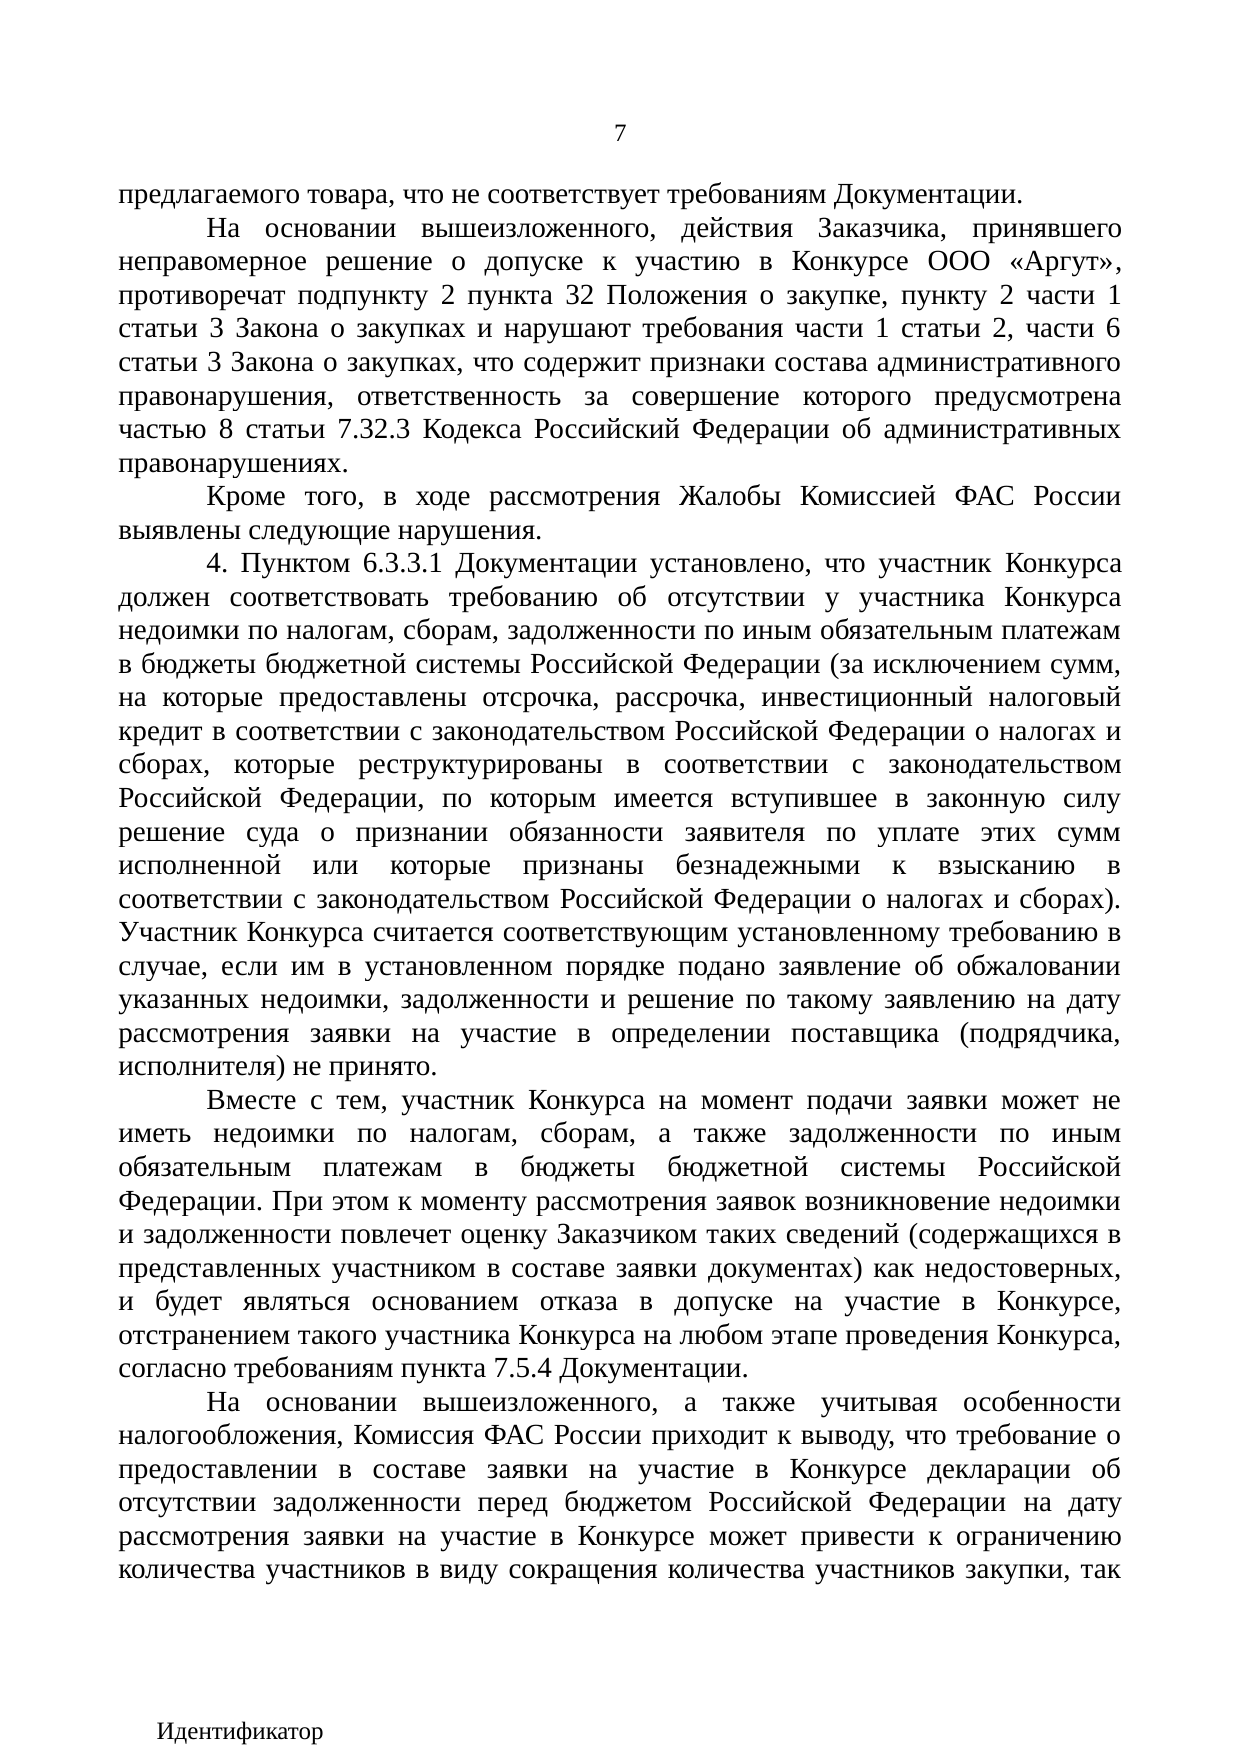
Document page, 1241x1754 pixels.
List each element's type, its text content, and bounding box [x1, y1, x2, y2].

text На основании вышеизложенного, а также учитывая особенности налогообложения, Комиссия ФАС России приходит к выводу, что требование о предоставлении в составе заявки на участие в Конкурсе декларации об отсутствии задолженности перед бюджетом Российской Федерации на дату рассмотрения заявки на участие в Конкурсе может привести к ограничению количества участников в виду сокращения количества участников закупки, так [118, 1384, 1122, 1585]
text Вместе с тем, участник Конкурса на момент подачи заявки может не иметь недоимки по налогам, сборам, а также задолженности по иным обязательным платежам в бюджеты бюджетной системы Российской Федерации. При этом к моменту рассмотрения заявок возникновение недоимки и задолженности повлечет оценку Заказчиком таких сведений (содержащихся в представленных участником в составе заявки документах) как недостоверных, и будет являться основанием отказа в допуске на участие в Конкурсе, отстранением такого участника Конкурса на любом этапе проведения Конкурса, согласно требованиям пункта 7.5.4 Документации. [118, 1082, 1122, 1384]
text Кроме того, в ходе рассмотрения Жалобы Комиссией ФАС России выявлены следующие нарушения. [118, 478, 1122, 545]
text предлагаемого товара, что не соответствует требованиям Документации. [118, 176, 1122, 210]
text 4. Пунктом 6.3.3.1 Документации установлено, что участник Конкурса должен соответствовать требованию об отсутствии у участника Конкурса недоимки по налогам, сборам, задолженности по иным обязательным платежам в бюджеты бюджетной системы Российской Федерации (за исключением сумм, на которые предоставлены отсрочка, рассрочка, инвестиционный налоговый кредит в соответствии с законодательством Российской Федерации о налогах и сборах, которые реструктурированы в соответствии с законодательством Российской Федерации, по которым имеется вступившее в законную силу решение суда о признании обязанности заявителя по уплате этих сумм исполненной или которые признаны безнадежными к взысканию в соответствии с законодательством Российской Федерации о налогах и сборах). Участник Конкурса считается соответствующим установленному требованию в случае, если им в установленном порядке подано заявление об обжаловании указанных недоимки, задолженности и решение по такому заявлению на дату рассмотрения заявки на участие в определении поставщика (подрядчика, исполнителя) не принято. [118, 545, 1122, 1082]
text На основании вышеизложенного, действия Заказчика, принявшего неправомерное решение о допуске к участию в Конкурсе ООО «Аргут», противоречат подпункту 2 пункта 32 Положения о закупке, пункту 2 части 1 статьи 3 Закона о закупках и нарушают требования части 1 статьи 2, части 6 статьи 3 Закона о закупках, что содержит признаки состава административного правонарушения, ответственность за совершение которого предусмотрена частью 8 статьи 7.32.3 Кодекса Российский Федерации об административных правонарушениях. [118, 210, 1122, 478]
